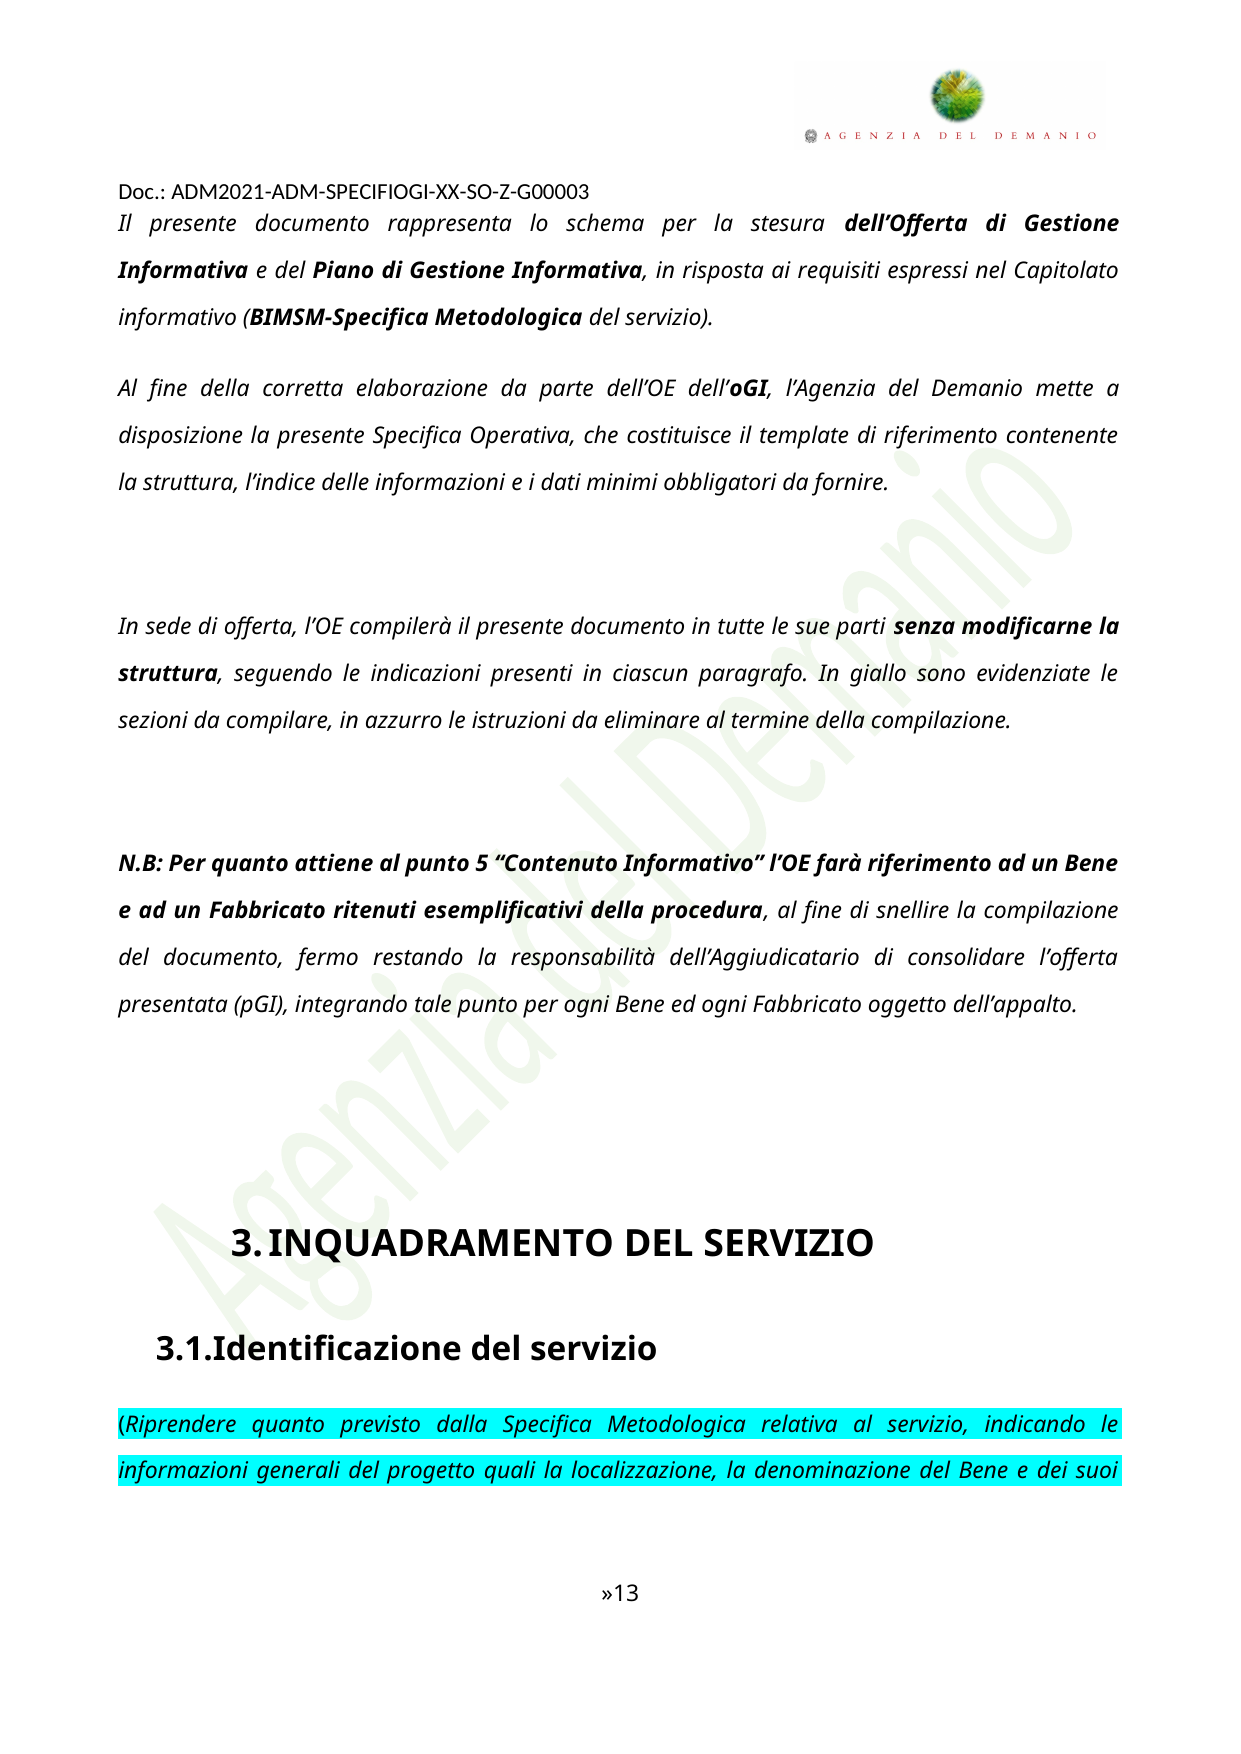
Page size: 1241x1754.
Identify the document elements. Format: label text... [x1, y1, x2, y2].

text N.B: Per quanto attiene al punto 5 “Contenuto Informativo” l’OE farà riferimento ad un Bene e ad un Fabbricato ritenuti esemplificativi della procedura, al fine di snellire la compilazione del documento, fermo restando la responsabilità dell’Aggiudicatario di consolidare l’offerta presentata (pGI), integrando tale punto per ogni Bene ed ogni Fabbricato oggetto dell’appalto. [118, 847, 1122, 1019]
text (Riprendere quanto previsto dalla Specifica Metodologica relativa al servizio, indicando le informazioni generali del progetto quali la localizzazione, la denominazione del Bene e dei suoi [118, 1408, 1122, 1486]
text In sede di offerta, l’OE compilerà il presente documento in tutte le sue parti senza modificarne la struttura, seguendo le indicazioni presenti in ciascun paragrafo. In giallo sono evidenziate le sezioni da compilare, in azzurro le istruzioni da eliminare al termine della compilazione. [118, 610, 1122, 735]
list INQUADRAMENTO DEL SERVIZIO [242, 1233, 287, 1267]
text Il presente documento rappresenta lo schema per la stesura dell’Offerta di Gestione Informativa e del Piano di Gestione Informativa, in risposta ai requisiti espressi nel Capitolato informativo (BIMSM-Specifica Metodologica del servizio). [118, 207, 1122, 332]
list Identificazione del servizio [156, 1325, 1122, 1370]
text Al fine della corretta elaborazione da parte dell’OE dell’oGI, l’Agenzia del Demanio mette a disposizione la presente Specifica Operativa, che costituisce il template di riferimento contenente la struttura, l’indice delle informazioni e i dati minimi obbligatori da fornire. [118, 372, 1122, 497]
list INQUADRAMENTO DEL SERVIZIO [252, 1216, 289, 1237]
list INQUADRAMENTO DEL SERVIZIO [351, 1216, 1122, 1267]
list INQUADRAMENTO DEL SERVIZIO [291, 1216, 350, 1264]
